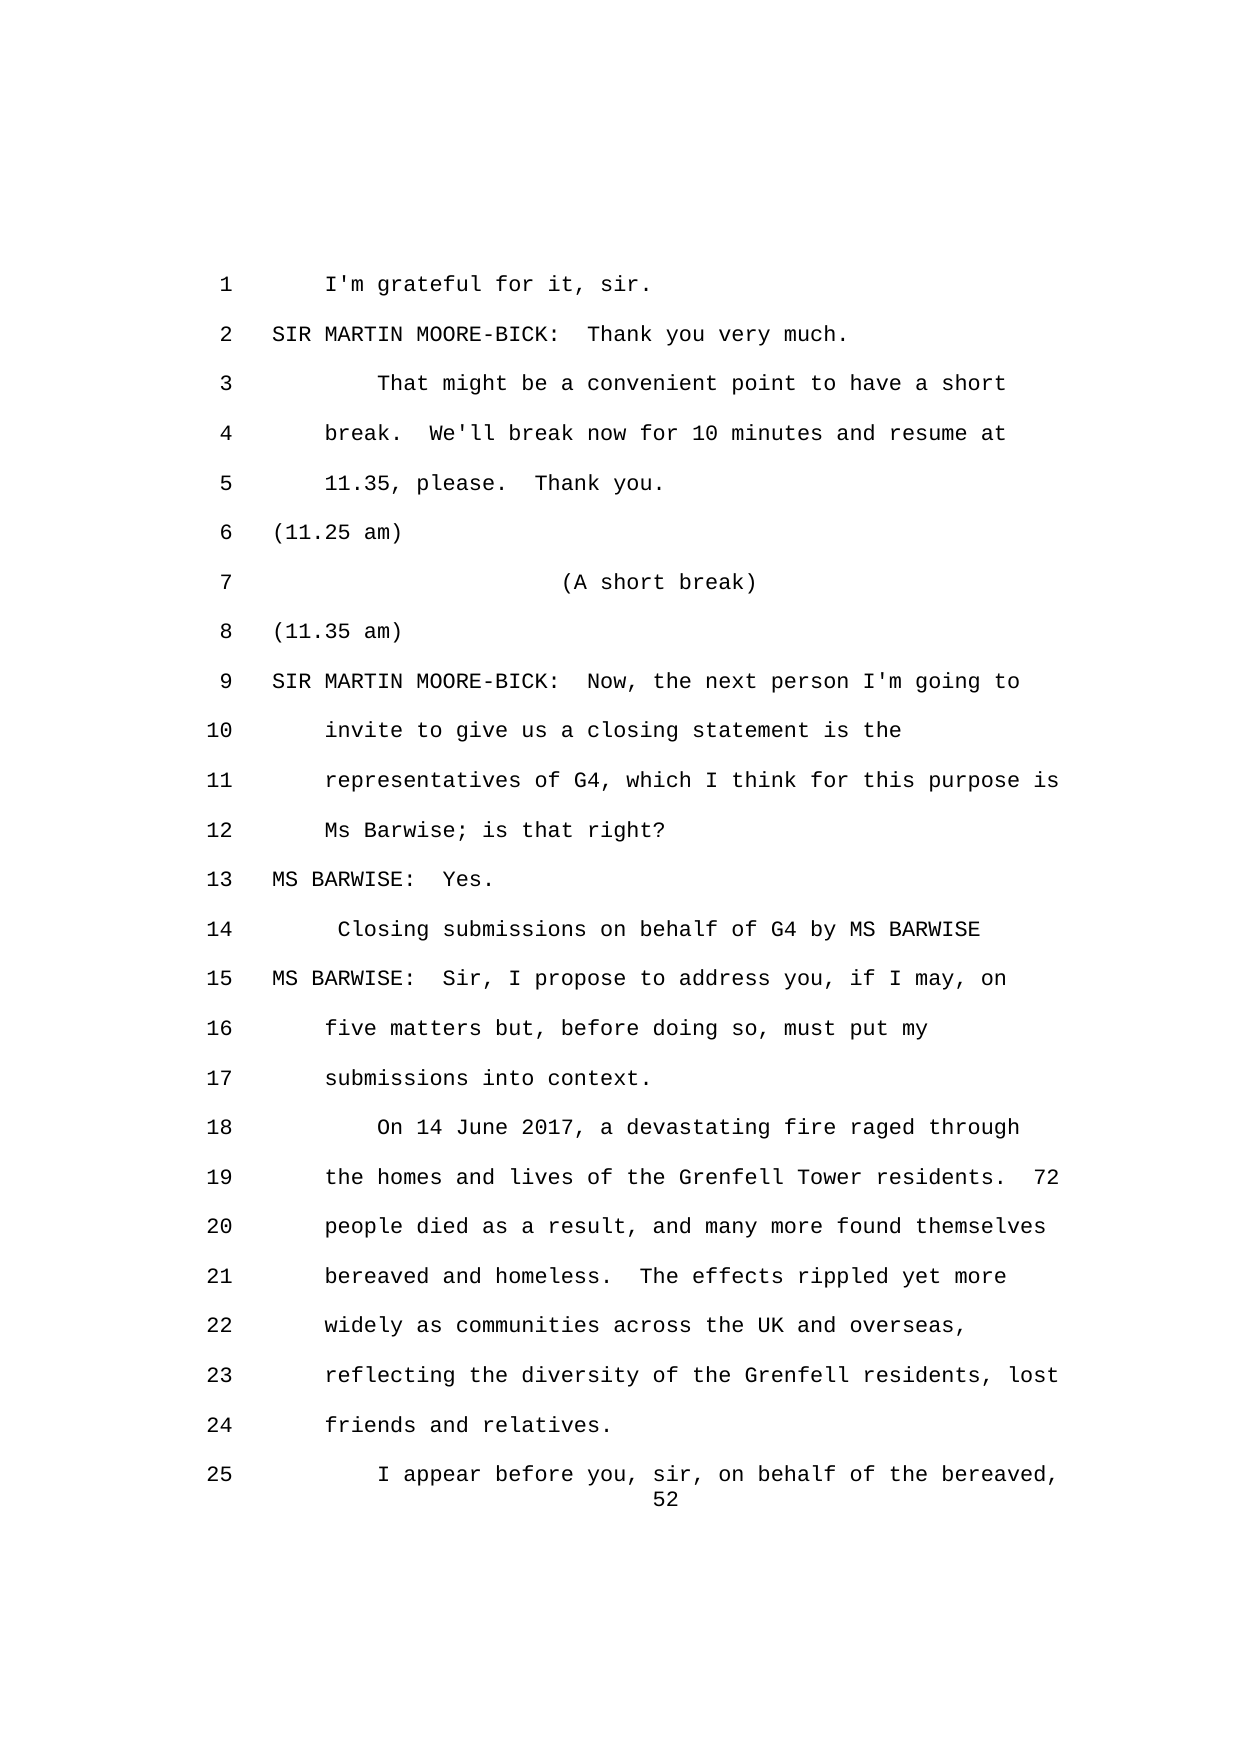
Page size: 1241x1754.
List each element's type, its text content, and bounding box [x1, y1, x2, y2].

text 24 friends and relatives. [75, 1414, 1165, 1438]
text 7 (A short break) [75, 571, 1165, 596]
text 22 widely as communities across the UK and overseas, [75, 1314, 1165, 1339]
text 23 reflecting the diversity of the Grenfell residents, lost [75, 1364, 1165, 1389]
text 25 I appear before you, sir, on behalf of the bereaved, [75, 1463, 1165, 1488]
text 52 [75, 1488, 1165, 1513]
text 11 representatives of G4, which I think for this purpose is [75, 769, 1165, 794]
text 14 Closing submissions on behalf of G4 by MS BARWISE [75, 918, 1165, 943]
text 5 11.35, please. Thank you. [75, 472, 1165, 496]
text 15 MS BARWISE: Sir, I propose to address you, if I may, on [75, 967, 1165, 992]
text 13 MS BARWISE: Yes. [75, 868, 1165, 893]
text 17 submissions into context. [75, 1067, 1165, 1091]
text 2 SIR MARTIN MOORE-BICK: Thank you very much. [75, 323, 1165, 348]
text 1 I'm grateful for it, sir. [75, 273, 1165, 298]
text 8 (11.35 am) [75, 620, 1165, 645]
text 18 On 14 June 2017, a devastating fire raged through [75, 1116, 1165, 1141]
text 19 the homes and lives of the Grenfell Tower residents. 72 [75, 1166, 1165, 1191]
text 16 five matters but, before doing so, must put my [75, 1017, 1165, 1042]
text 20 people died as a result, and many more found themselves [75, 1215, 1165, 1240]
text 10 invite to give us a closing statement is the [75, 719, 1165, 744]
text 4 break. We'll break now for 10 minutes and resume at [75, 422, 1165, 447]
text 3 That might be a convenient point to have a short [75, 372, 1165, 397]
text 9 SIR MARTIN MOORE-BICK: Now, the next person I'm going to [75, 670, 1165, 695]
text 21 bereaved and homeless. The effects rippled yet more [75, 1265, 1165, 1290]
text 12 Ms Barwise; is that right? [75, 819, 1165, 843]
text 6 (11.25 am) [75, 521, 1165, 546]
